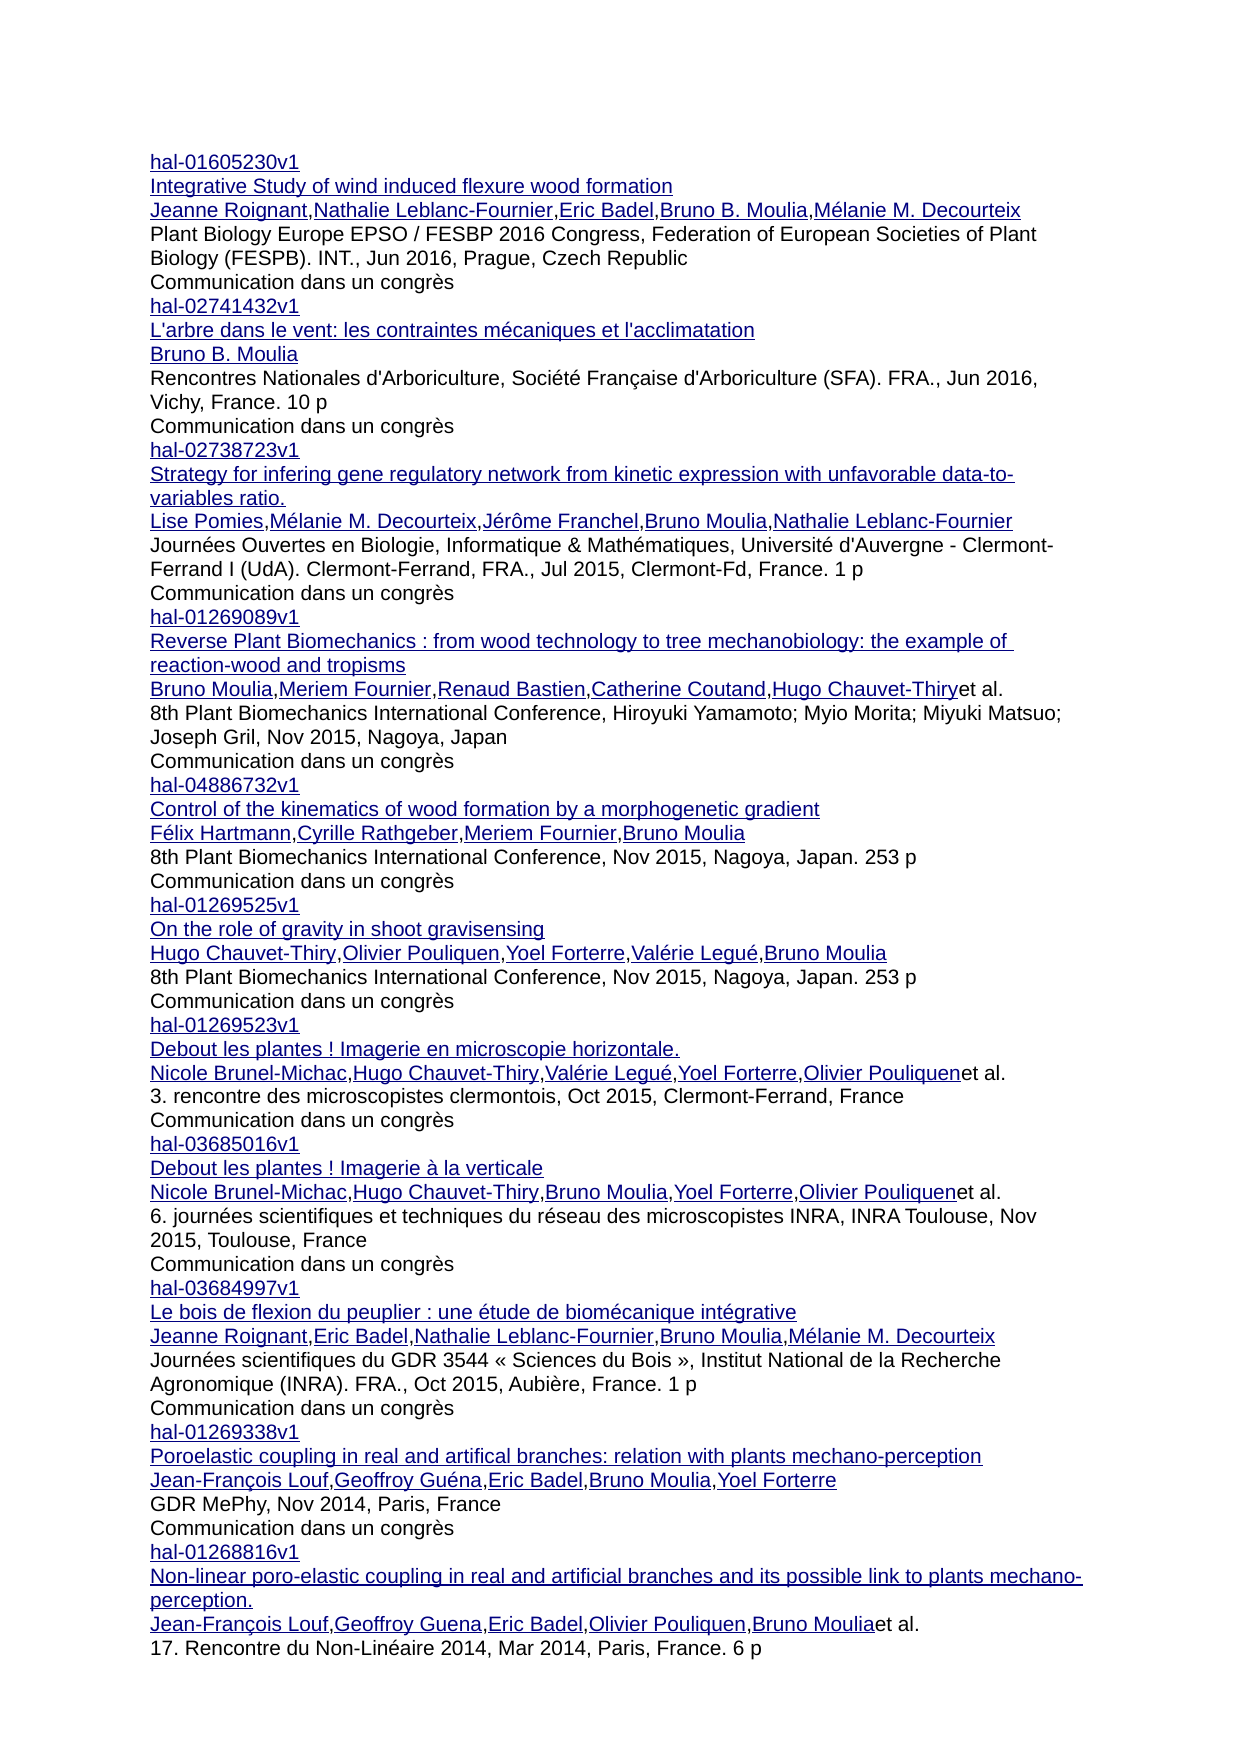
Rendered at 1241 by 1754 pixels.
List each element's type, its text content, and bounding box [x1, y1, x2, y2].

table_cell L'arbre dans le vent: les contraintes mécaniques et l'acclimatation Bruno B. Moulia Rencontres Nationales d'Arboriculture, Société Française d'Arboriculture (SFA). FRA., Jun 2016, Vichy, France. 10 p Communication dans un congrès hal-02738723v1 [150, 318, 1090, 461]
table_cell Reverse Plant Biomechanics : from wood technology to tree mechanobiology: the example of reaction-wood and tropisms Bruno Moulia,Meriem Fournier,Renaud Bastien,Catherine Coutand,Hugo Chauvet-Thiryet al. 8th Plant Biomechanics International Conference, Hiroyuki Yamamoto; Myio Morita; Miyuki Matsuo; Joseph Gril, Nov 2015, Nagoya, Japan Communication dans un congrès hal-04886732v1 [150, 629, 1090, 797]
table_cell Non-linear poro-elastic coupling in real and artificial branches and its possible link to plants mechano-perception. Jean-François Louf,Geoffroy Guena,Eric Badel,Olivier Pouliquen,Bruno Mouliaet al. 17. Rencontre du Non-Linéaire 2014, Mar 2014, Paris, France. 6 p [150, 1564, 1090, 1659]
table_cell Control of the kinematics of wood formation by a morphogenetic gradient Félix Hartmann,Cyrille Rathgeber,Meriem Fournier,Bruno Moulia 8th Plant Biomechanics International Conference, Nov 2015, Nagoya, Japan. 253 p Communication dans un congrès hal-01269525v1 [150, 797, 1090, 917]
table_cell hal-01605230v1 [150, 150, 1090, 174]
table_cell On the role of gravity in shoot gravisensing Hugo Chauvet-Thiry,Olivier Pouliquen,Yoel Forterre,Valérie Legué,Bruno Moulia 8th Plant Biomechanics International Conference, Nov 2015, Nagoya, Japan. 253 p Communication dans un congrès hal-01269523v1 [150, 917, 1090, 1036]
table_cell Debout les plantes ! Imagerie à la verticale Nicole Brunel-Michac,Hugo Chauvet-Thiry,Bruno Moulia,Yoel Forterre,Olivier Pouliquenet al. 6. journées scientifiques et techniques du réseau des microscopistes INRA, INRA Toulouse, Nov 2015, Toulouse, France Communication dans un congrès hal-03684997v1 [150, 1156, 1090, 1300]
table_cell Integrative Study of wind induced flexure wood formation Jeanne Roignant,Nathalie Leblanc-Fournier,Eric Badel,Bruno B. Moulia,Mélanie M. Decourteix Plant Biology Europe EPSO / FESBP 2016 Congress, Federation of European Societies of Plant Biology (FESPB). INT., Jun 2016, Prague, Czech Republic Communication dans un congrès hal-02741432v1 [150, 174, 1090, 318]
table_cell Poroelastic coupling in real and artifical branches: relation with plants mechano-perception Jean-François Louf,Geoffroy Guéna,Eric Badel,Bruno Moulia,Yoel Forterre GDR MePhy, Nov 2014, Paris, France Communication dans un congrès hal-01268816v1 [150, 1444, 1090, 1563]
table_cell Strategy for infering gene regulatory network from kinetic expression with unfavorable data-to-variables ratio. Lise Pomies,Mélanie M. Decourteix,Jérôme Franchel,Bruno Moulia,Nathalie Leblanc-Fournier Journées Ouvertes en Biologie, Informatique & Mathématiques, Université d'Auvergne - Clermont-Ferrand I (UdA). Clermont-Ferrand, FRA., Jul 2015, Clermont-Fd, France. 1 p Communication dans un congrès hal-01269089v1 [150, 461, 1090, 629]
table_cell Le bois de flexion du peuplier : une étude de biomécanique intégrative Jeanne Roignant,Eric Badel,Nathalie Leblanc-Fournier,Bruno Moulia,Mélanie M. Decourteix Journées scientifiques du GDR 3544 « Sciences du Bois », Institut National de la Recherche Agronomique (INRA). FRA., Oct 2015, Aubière, France. 1 p Communication dans un congrès hal-01269338v1 [150, 1300, 1090, 1444]
table_cell Debout les plantes ! Imagerie en microscopie horizontale. Nicole Brunel-Michac,Hugo Chauvet-Thiry,Valérie Legué,Yoel Forterre,Olivier Pouliquenet al. 3. rencontre des microscopistes clermontois, Oct 2015, Clermont-Ferrand, France Communication dans un congrès hal-03685016v1 [150, 1036, 1090, 1156]
